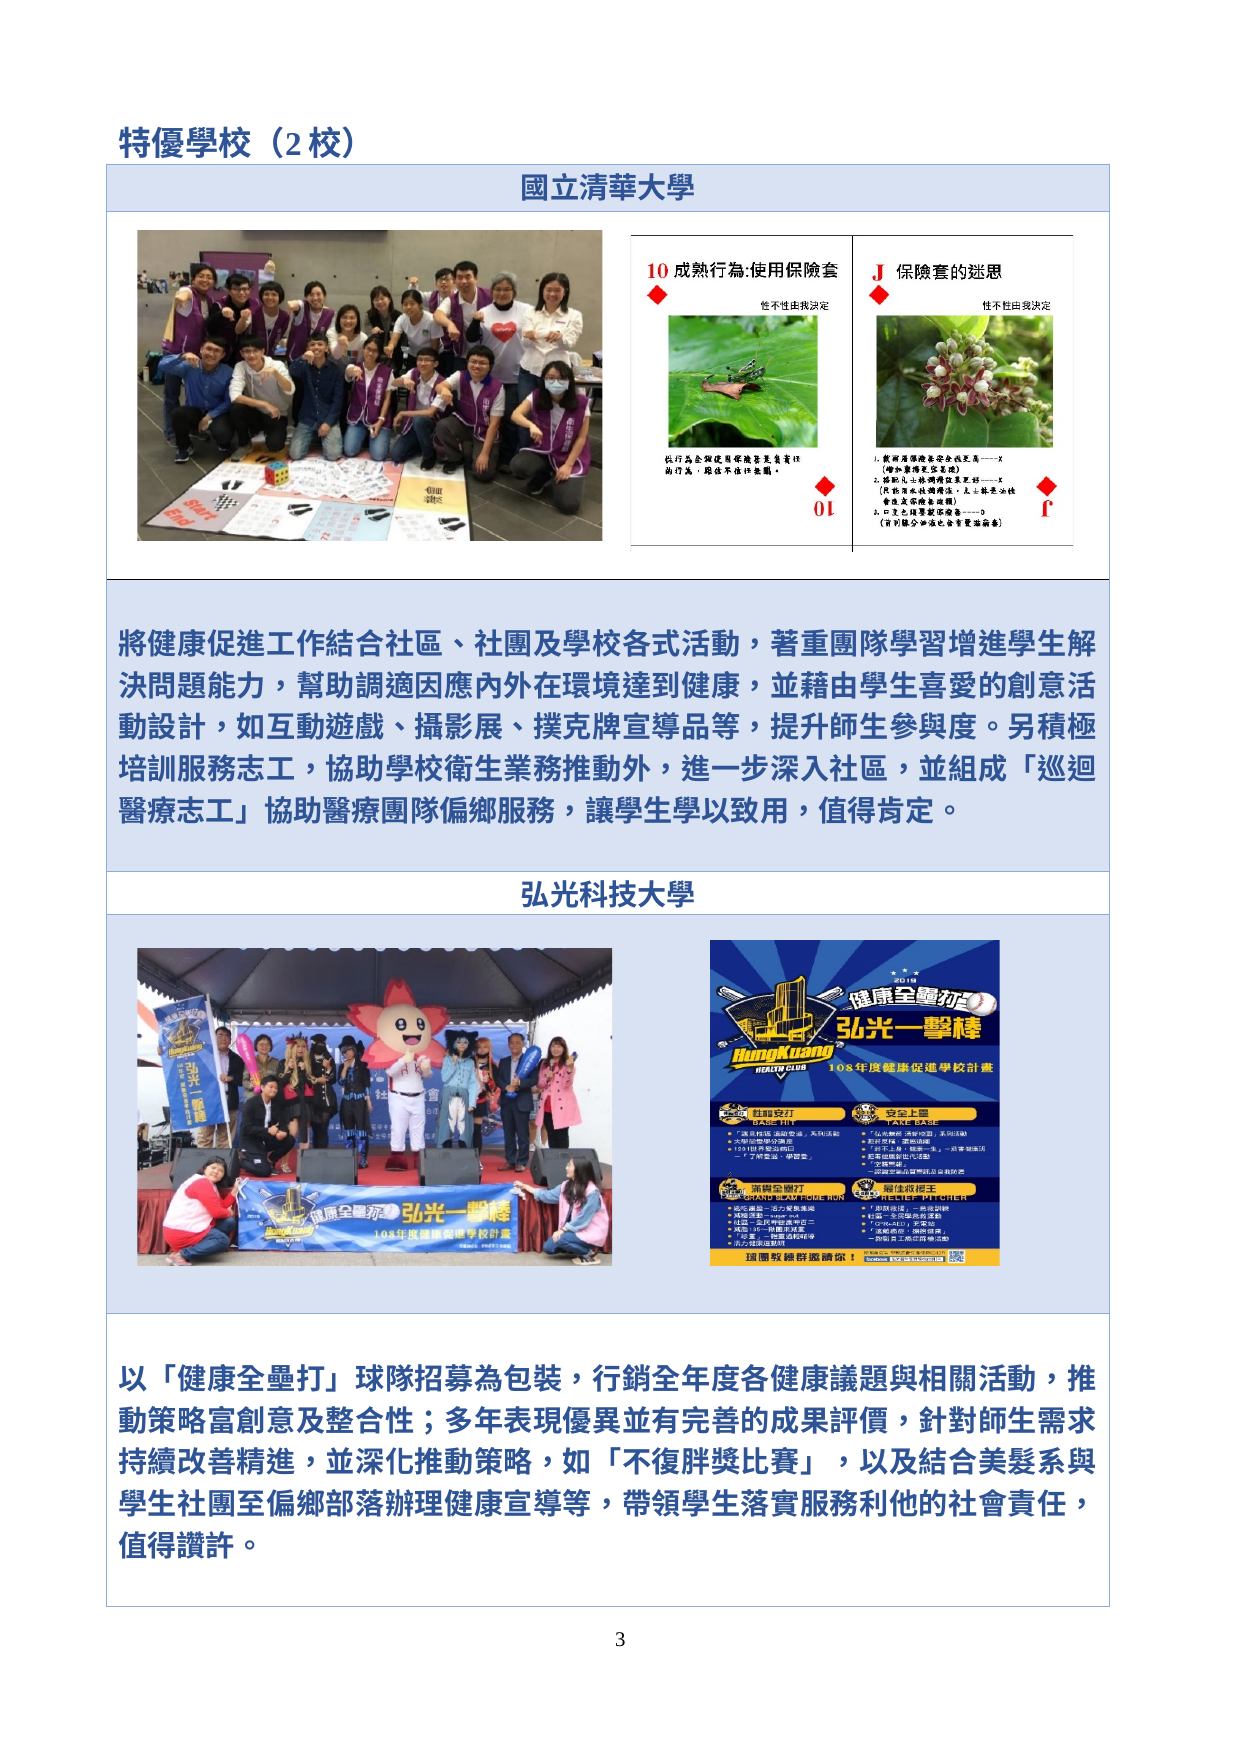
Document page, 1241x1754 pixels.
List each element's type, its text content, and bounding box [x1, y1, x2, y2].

table_cell 以「健康全壘打」球隊招募為包裝，行銷全年度各健康議題與相關活動，推動策略富創意及整合性；多年表現優異並有完善的成果評價，針對師生需求持續改善精進，並深化推動策略，如「不復胖獎比賽」，以及結合美髮系與學生社團至偏鄉部落辦理健康宣導等，帶領學生落實服務利他的社會責任，值得讚許。 [107, 1314, 1109, 1606]
picture [630, 231, 1074, 552]
table_cell [107, 212, 1109, 578]
picture [137, 948, 613, 1266]
table_cell [107, 915, 1109, 1313]
picture [137, 230, 603, 541]
table_header 特優學校（2校） [106, 122, 1109, 164]
picture [710, 940, 1000, 1266]
table_cell 將健康促進工作結合社區、社團及學校各式活動，著重團隊學習增進學生解決問題能力，幫助調適因應內外在環境達到健康，並藉由學生喜愛的創意活動設計，如互動遊戲、攝影展、撲克牌宣導品等，提升師生參與度。另積極培訓服務志工，協助學校衛生業務推動外，進一步深入社區，並組成「巡迴醫療志工」協助醫療團隊偏鄉服務，讓學生學以致用，值得肯定。 [107, 580, 1109, 871]
table_cell 弘光科技大學 [107, 872, 1109, 914]
table_cell 國立清華大學 [107, 165, 1109, 211]
